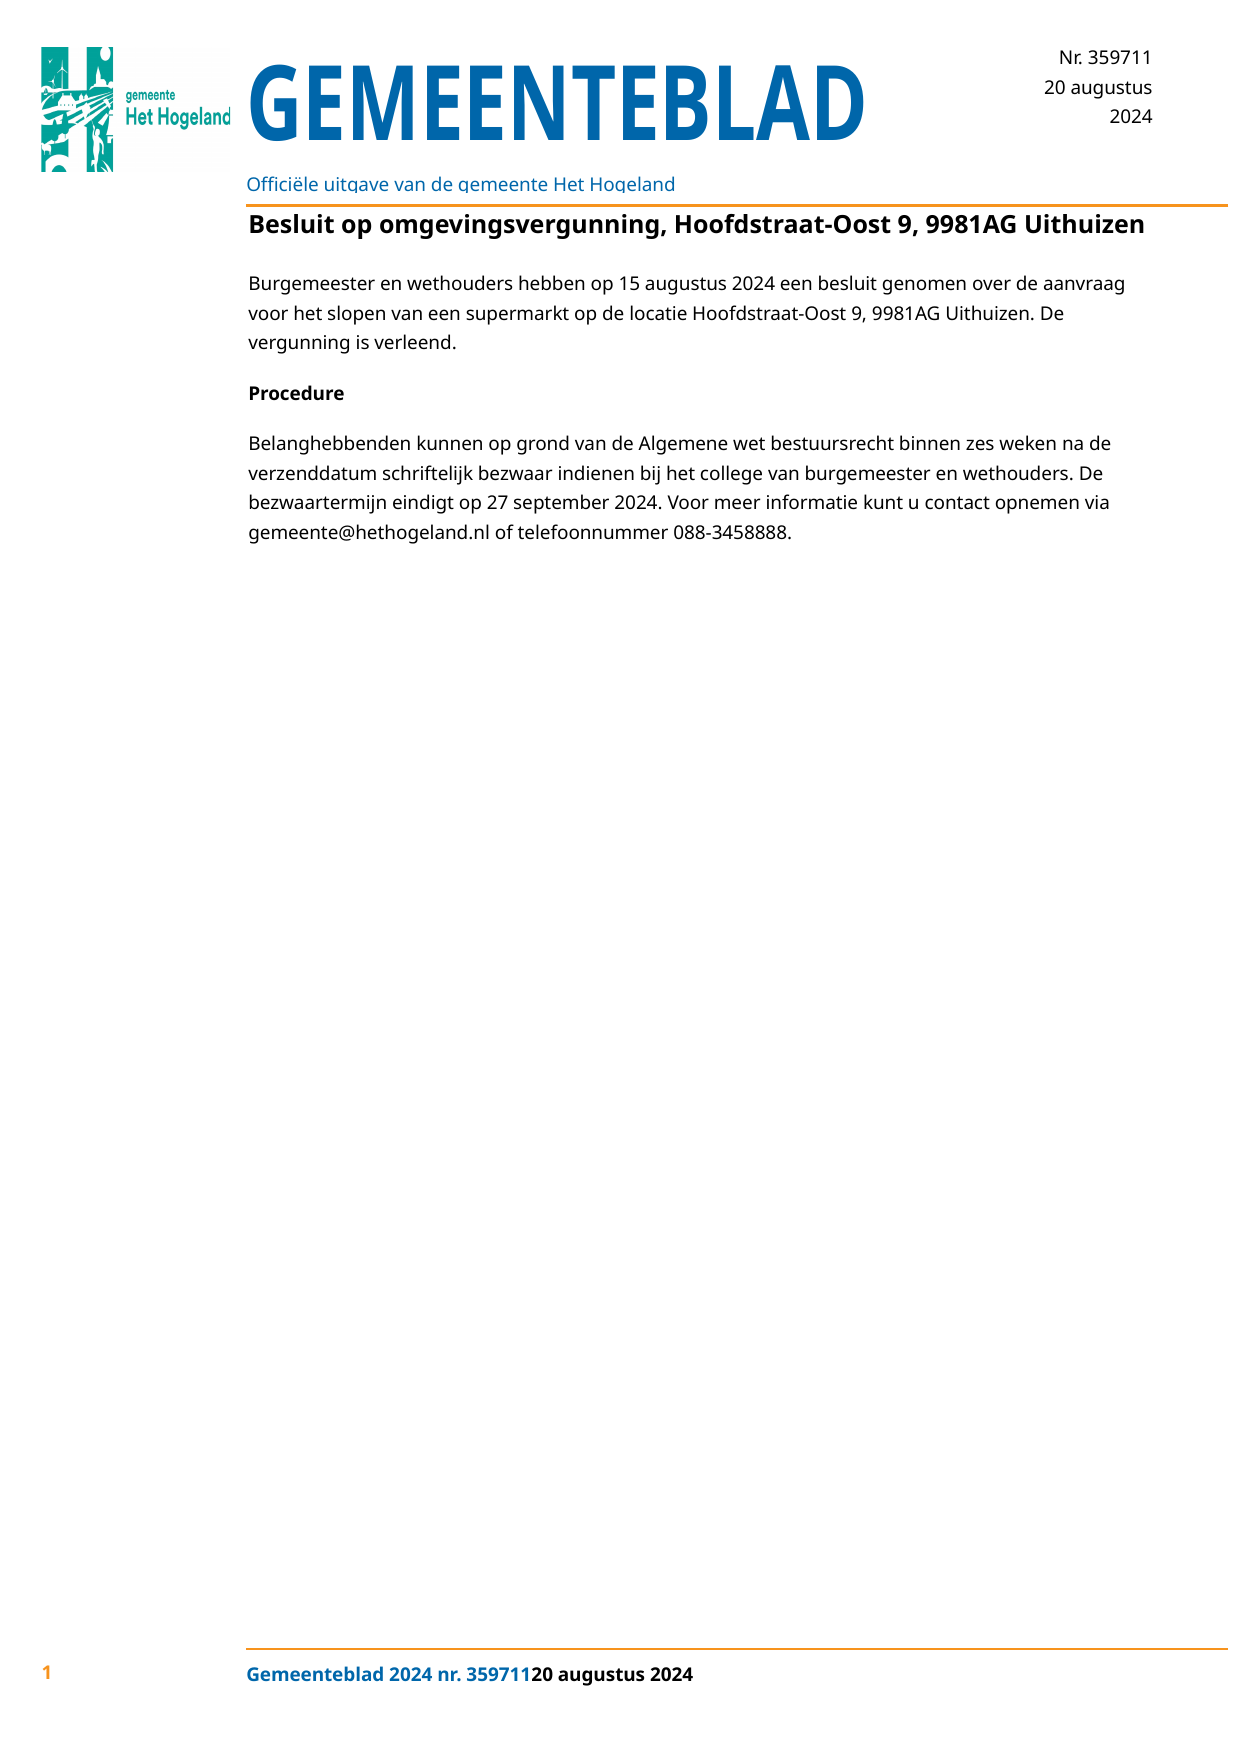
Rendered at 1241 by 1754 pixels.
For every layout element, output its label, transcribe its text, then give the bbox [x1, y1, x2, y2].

text Besluit op omgevingsvergunning, Hoofdstraat-Oost 9, 9981AG Uithuizen [248, 207, 1152, 241]
picture [41, 47, 231, 172]
text Belanghebbenden kunnen op grond van de Algemene wet bestuursrecht binnen zes weken na de verzenddatum schriftelijk bezwaar indienen bij het college van burgemeester en wethouders. De bezwaartermijn eindigt op 27 september 2024. Voor meer informatie kunt u contact opnemen via gemeente@hethogeland.nl of telefoonnummer 088-3458888. [248, 430, 1152, 545]
text Burgemeester en wethouders hebben op 15 augustus 2024 een besluit genomen over de aanvraag voor het slopen van een supermarkt op de locatie Hoofdstraat-Oost 9, 9981AG Uithuizen. De vergunning is verleend. [248, 270, 1152, 355]
text Procedure [248, 380, 1152, 406]
